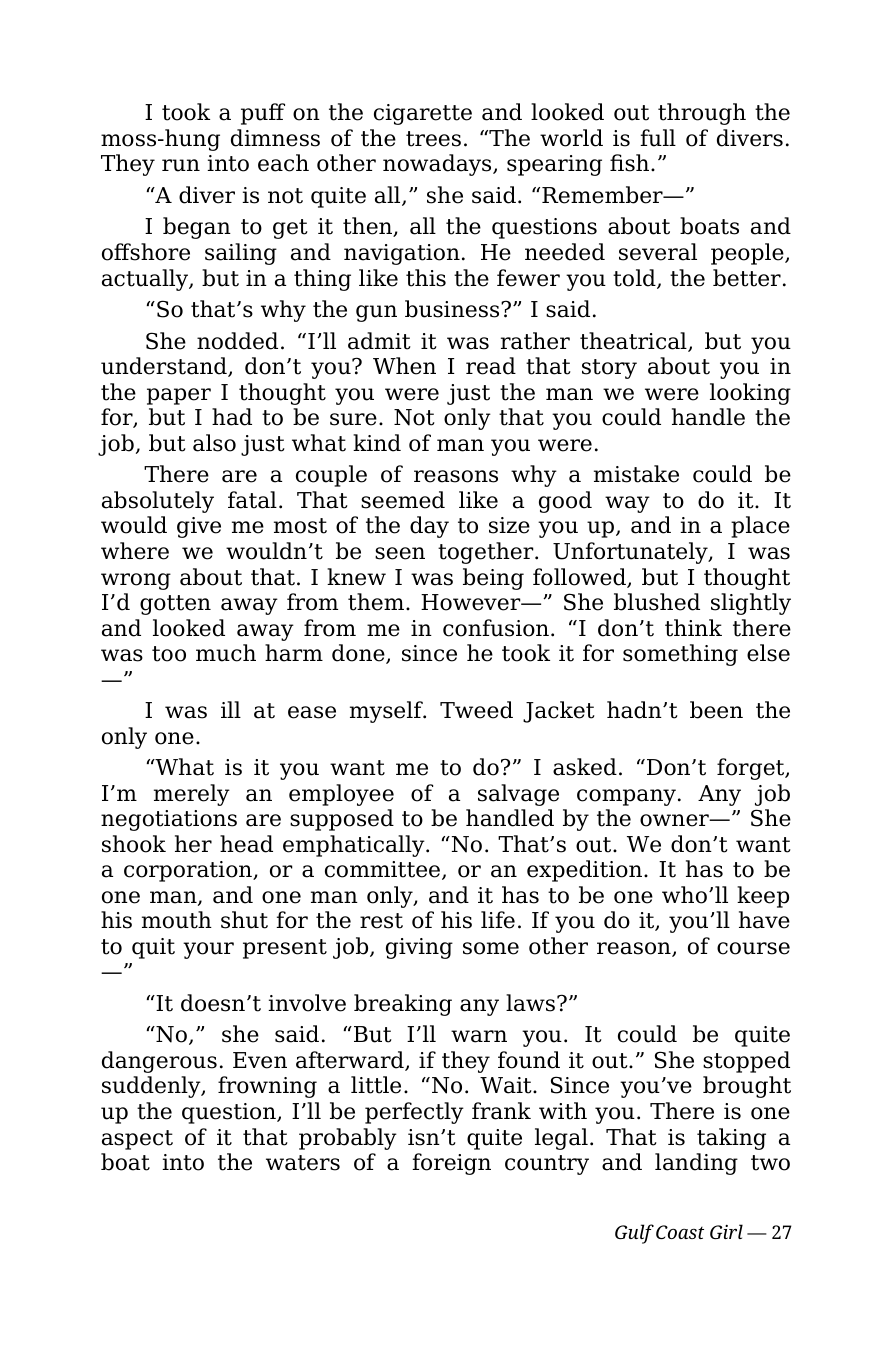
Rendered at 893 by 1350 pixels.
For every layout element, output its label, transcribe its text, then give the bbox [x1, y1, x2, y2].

text “It doesn’t involve breaking any laws?” [101, 991, 792, 1017]
text “A diver is not quite all,” she said. “Remember—” [101, 183, 792, 209]
text I took a puff on the cigarette and looked out through the moss-hung dimness of the trees. “The world is full of divers. They run into each other nowadays, spearing fish.” [101, 101, 792, 177]
text She nodded. “I’ll admit it was rather theatrical, but you understand, don’t you? When I read that story about you in the paper I thought you were just the man we were looking for, but I had to be sure. Not only that you could handle the job, but also just what kind of man you were. [101, 329, 792, 456]
text I began to get it then, all the questions about boats and offshore sailing and navigation. He needed several people, actually, but in a thing like this the fewer you told, the better. [101, 215, 792, 291]
text “No,” she said. “But I’ll warn you. It could be quite dangerous. Even afterward, if they found it out.” She stopped suddenly, frowning a little. “No. Wait. Since you’ve brought up the question, I’ll be perfectly frank with you. There is one aspect of it that probably isn’t quite legal. That is taking a boat into the waters of a foreign country and landing two [101, 1023, 792, 1176]
text “So that’s why the gun business?” I said. [101, 297, 792, 323]
text “What is it you want me to do?” I asked. “Don’t forget, I’m merely an employee of a salvage company. Any job negotiations are supposed to be handled by the owner—” She shook her head emphatically. “No. That’s out. We don’t want a corporation, or a committee, or an expedition. It has to be one man, and one man only, and it has to be one who’ll keep his mouth shut for the rest of his life. If you do it, you’ll have to quit your present job, giving some other reason, of course—” [101, 755, 792, 985]
text I was ill at ease myself. Tweed Jacket hadn’t been the only one. [101, 698, 792, 749]
text There are a couple of reasons why a mistake could be absolutely fatal. That seemed like a good way to do it. It would give me most of the day to size you up, and in a place where we wouldn’t be seen together. Unfortunately, I was wrong about that. I knew I was being followed, but I thought I’d gotten away from them. However—” She blushed slightly and looked away from me in confusion. “I don’t think there was too much harm done, since he took it for something else—” [101, 462, 792, 692]
